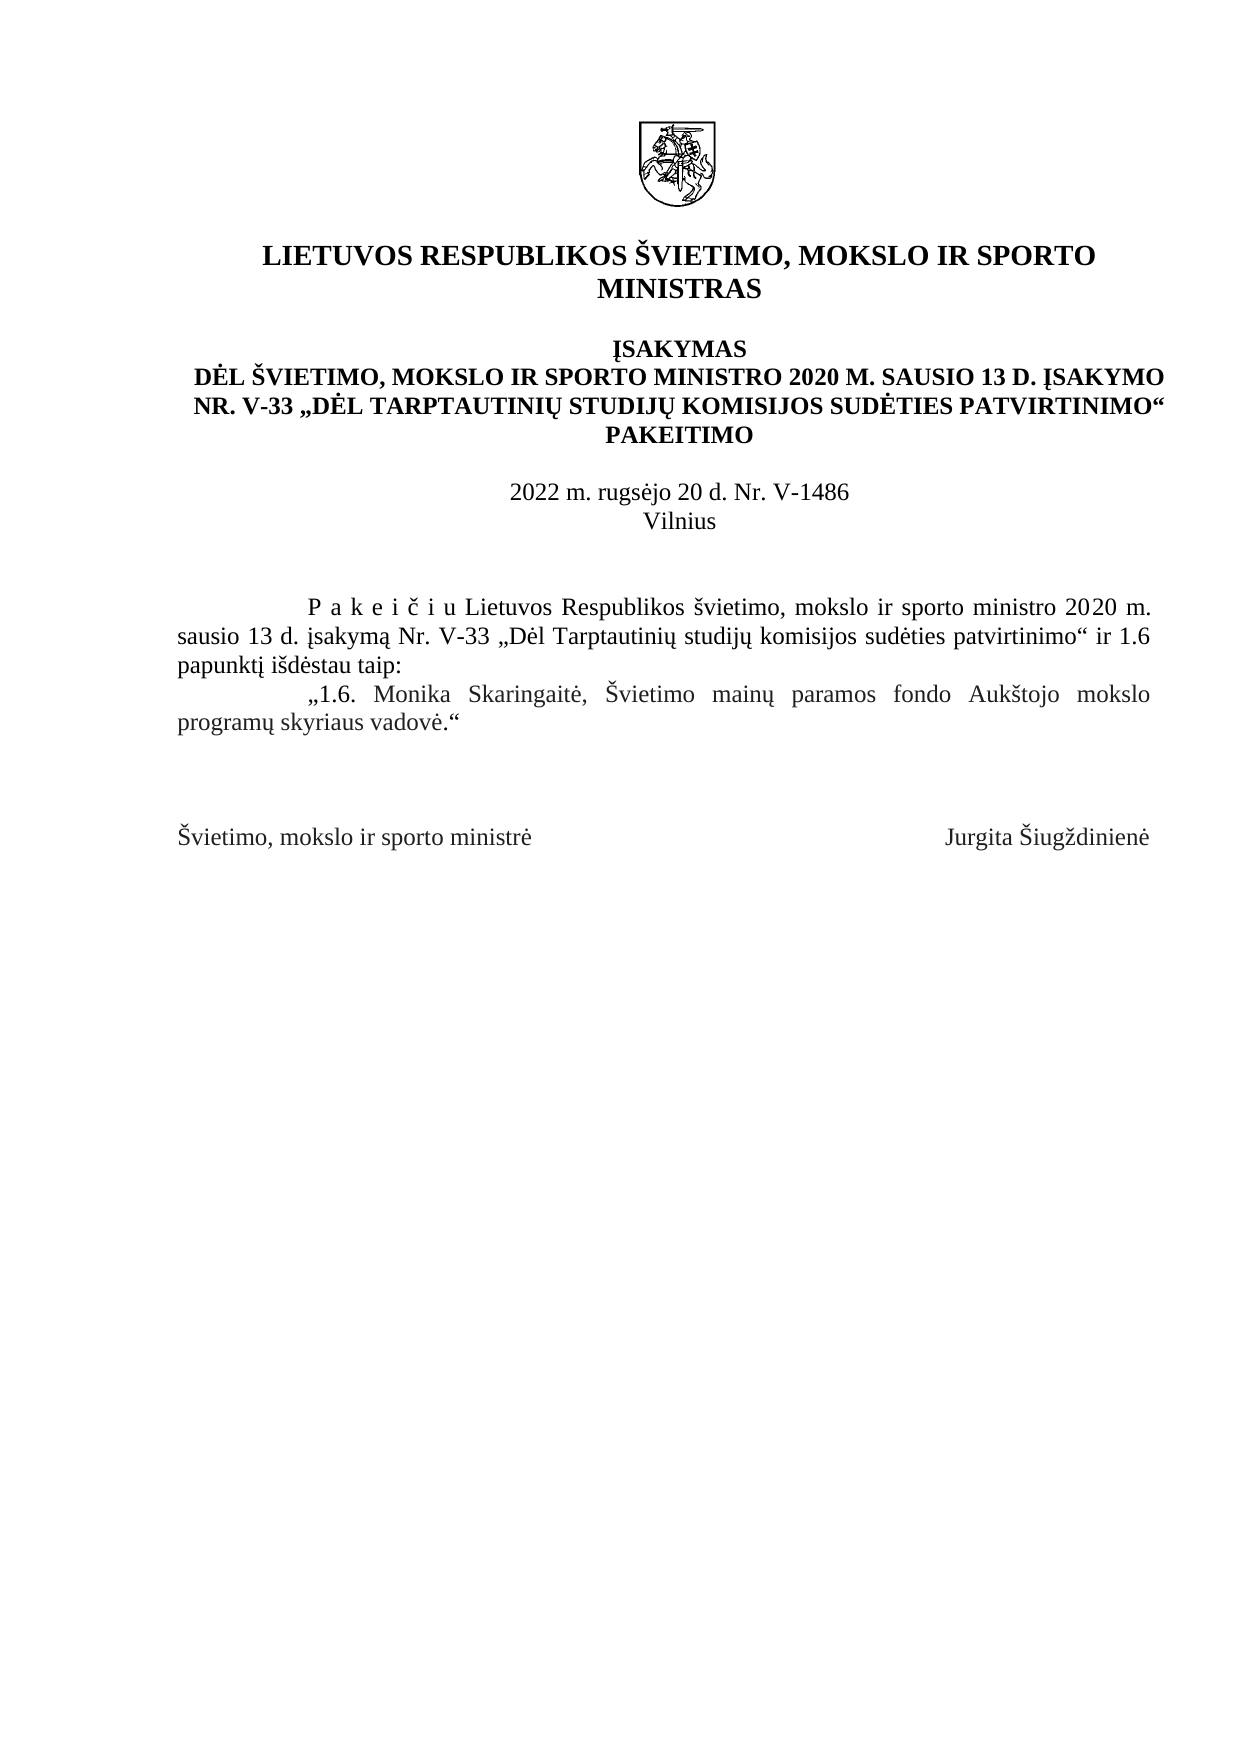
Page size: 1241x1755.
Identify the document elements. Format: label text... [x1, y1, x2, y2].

text Švietimo, mokslo ir sporto ministrė Jurgita Šiugždinienė [177, 822, 1152, 851]
text LIETUVOS RESPUBLIKOS ŠVIETIMO, MOKSLO IR SPORTO MINISTRAS [177, 238, 1182, 305]
text 2022 m. rugsėjo 20 d. Nr. V-1486 [177, 477, 1182, 506]
text „1.6. Monika Skaringaitė, Švietimo mainų paramos fondo Aukštojo mokslo programų skyriaus vadovė.“ [177, 679, 1152, 736]
text DĖL ŠVIETIMO, MOKSLO IR SPORTO MINISTRO 2020 M. SAUSIO 13 D. ĮSAKYMO NR. V-33 „DĖL TARPTAUTINIŲ STUDIJŲ KOMISIJOS SUDĖTIES PATVIRTINIMO“ PAKEITIMO [177, 362, 1182, 449]
text Vilnius [177, 506, 1182, 535]
text ĮSAKYMAS [177, 334, 1182, 362]
text P a k e i č i u Lietuvos Respublikos švietimo, mokslo ir sporto ministro 2020 m. sausio 13 d. įsakymą Nr. V-33 „Dėl Tarptautinių studijų komisijos sudėties patvirtinimo“ ir 1.6 papunktį išdėstau taip: [177, 592, 1152, 679]
